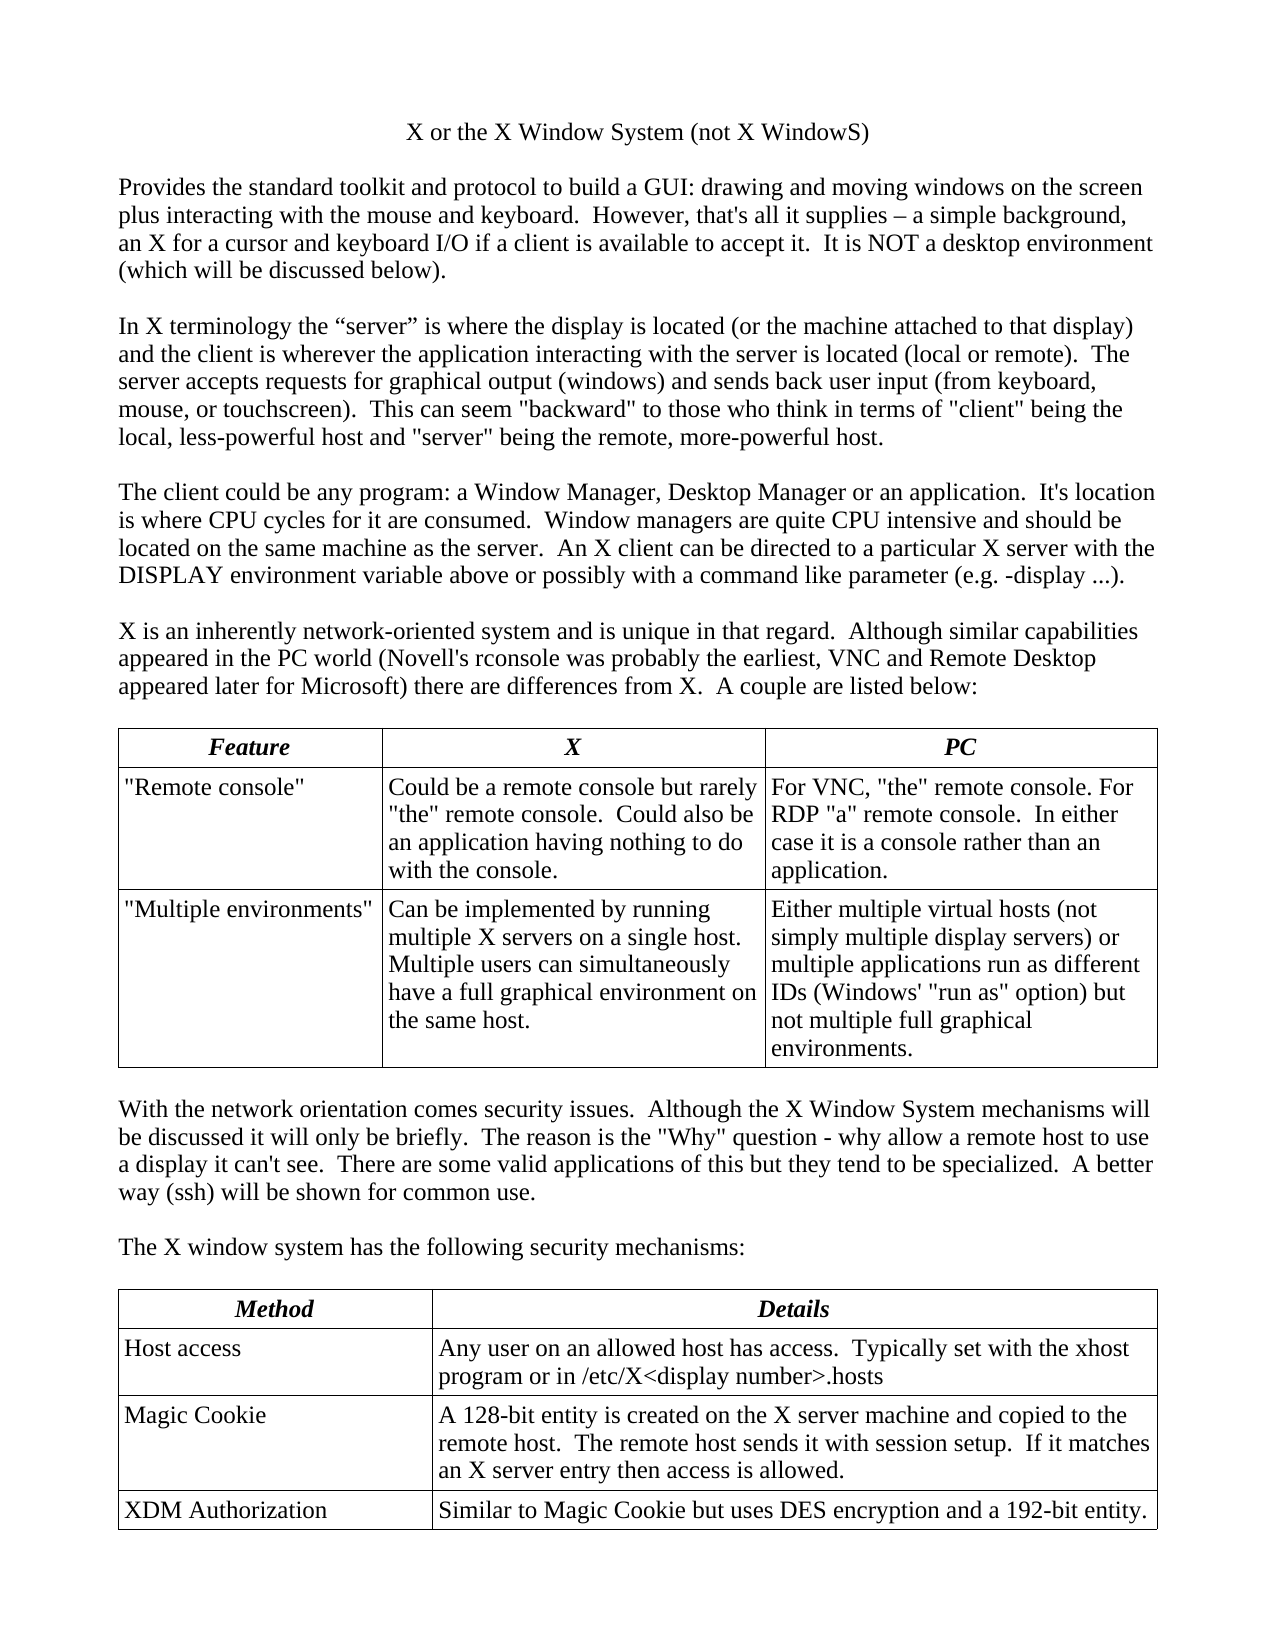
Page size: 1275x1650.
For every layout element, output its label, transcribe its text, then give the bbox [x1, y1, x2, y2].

text X is an inherently network-oriented system and is unique in that regard. Although similar capabilities appeared in the PC world (Novell's rconsole was probably the earliest, VNC and Remote Desktop appeared later for Microsoft) there are differences from X. A couple are listed below: [118, 617, 1157, 700]
table_cell For VNC, "the" remote console. For RDP "a" remote console. In either case it is a console rather than an application. [766, 768, 1157, 889]
text X or the X Window System (not X WindowS) [118, 118, 1157, 146]
table_cell Similar to Magic Cookie but uses DES encryption and a 192-bit entity. [433, 1491, 1157, 1529]
text In X terminology the “server” is where the display is located (or the machine attached to that display) and the client is wherever the application interacting with the server is located (local or remote). The server accepts requests for graphical output (windows) and sends back user input (from keyboard, mouse, or touchscreen). This can seem "backward" to those who think in terms of "client" being the local, less-powerful host and "server" being the remote, more-powerful host. [118, 312, 1157, 451]
table_cell XDM Authorization [119, 1491, 432, 1529]
text Provides the standard toolkit and protocol to build a GUI: drawing and moving windows on the screen plus interacting with the mouse and keyboard. However, that's all it supplies – a simple background, an X for a cursor and keyboard I/O if a client is available to accept it. It is NOT a desktop environment (which will be discussed below). [118, 173, 1157, 284]
text The client could be any program: a Window Manager, Desktop Manager or an application. It's location is where CPU cycles for it are consumed. Window managers are quite CPU intensive and should be located on the same machine as the server. An X client can be directed to a particular X server with the DISPLAY environment variable above or possibly with a command like parameter (e.g. -display ...). [118, 478, 1157, 589]
table_cell A 128-bit entity is created on the X server machine and copied to the remote host. The remote host sends it with session setup. If it matches an X server entry then access is allowed. [433, 1396, 1157, 1490]
text The X window system has the following security mechanisms: [118, 1233, 1157, 1261]
table_cell Could be a remote console but rarely "the" remote console. Could also be an application having nothing to do with the console. [383, 768, 765, 889]
table_header Feature [119, 729, 382, 767]
table_cell "Remote console" [119, 768, 382, 889]
text With the network orientation comes security issues. Although the X Window System mechanisms will be discussed it will only be briefly. The reason is the "Why" question - why allow a remote host to use a display it can't see. There are some valid applications of this but they tend to be specialized. A better way (ssh) will be shown for common use. [118, 1095, 1157, 1206]
table_header Method [119, 1290, 432, 1328]
table_cell Magic Cookie [119, 1396, 432, 1490]
table_cell Can be implemented by running multiple X servers on a single host. Multiple users can simultaneously have a full graphical environment on the same host. [383, 890, 765, 1067]
table_header Details [433, 1290, 1157, 1328]
table_header PC [766, 729, 1157, 767]
table_header X [383, 729, 765, 767]
table_cell Host access [119, 1329, 432, 1395]
table_cell Any user on an allowed host has access. Typically set with the xhost program or in /etc/X<display number>.hosts [433, 1329, 1157, 1395]
table_cell "Multiple environments" [119, 890, 382, 1067]
table_cell Either multiple virtual hosts (not simply multiple display servers) or multiple applications run as different IDs (Windows' "run as" option) but not multiple full graphical environments. [766, 890, 1157, 1067]
